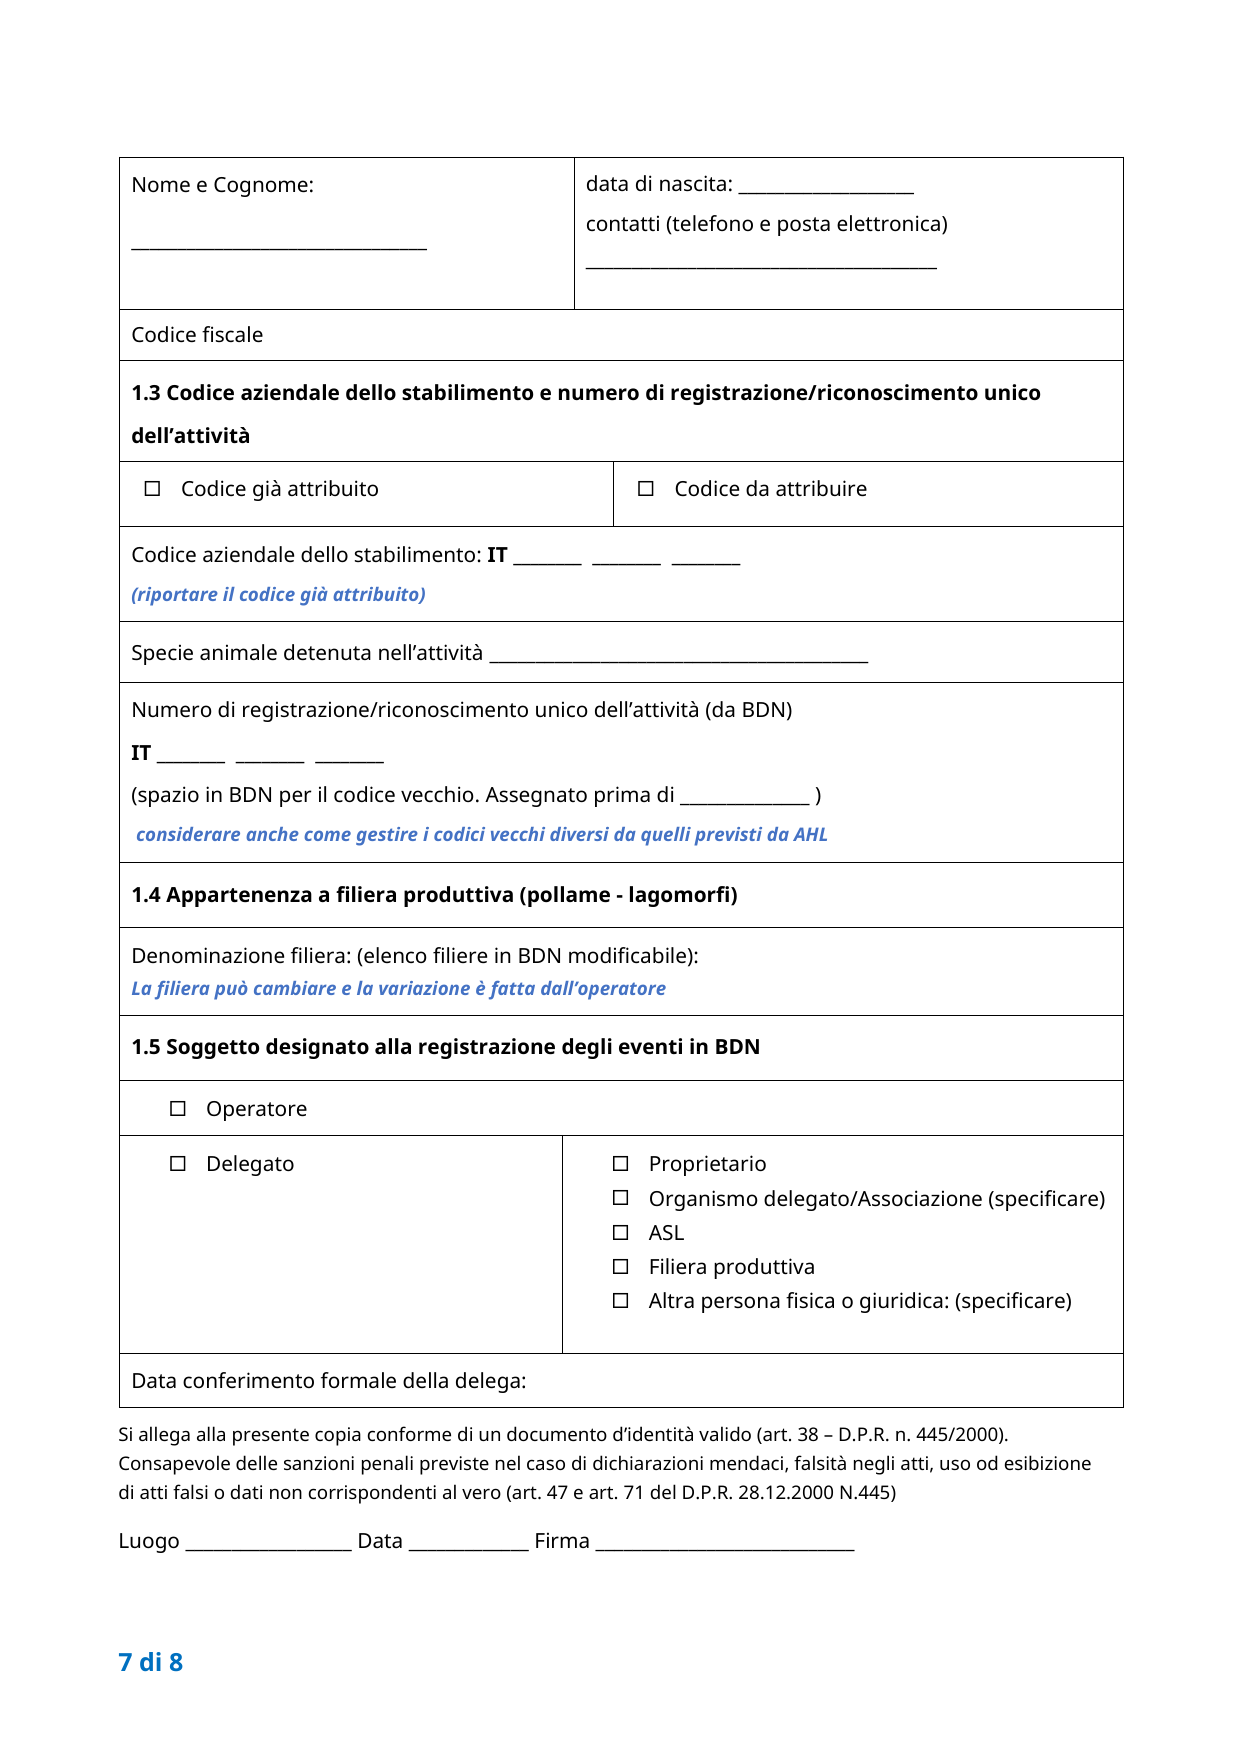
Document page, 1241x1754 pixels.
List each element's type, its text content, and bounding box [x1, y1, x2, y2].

table_cell Codice già attribuito [120, 462, 613, 526]
table_cell data di nascita: ___________________ contatti (telefono e posta elettronica) ______________________________________ [575, 158, 1123, 308]
text Luogo __________________ Data _____________ Firma ____________________________ [118, 1526, 1112, 1555]
table_cell Nome e Cognome: ________________________________ [120, 158, 574, 308]
table_cell Proprietario Organismo delegato/Associazione (specificare) ASL Filiera produttiva Altra persona fisica o giuridica: (specificare) [563, 1136, 1123, 1352]
table_cell Data conferimento formale della delega: [120, 1354, 1123, 1407]
text Si allega alla presente copia conforme di un documento d’identità valido (art. 38 – D.P.R. n. 445/2000). [118, 1421, 1112, 1446]
table_cell 1.3 Codice aziendale dello stabilimento e numero di registrazione/riconoscimento unico dell’attività [120, 361, 1123, 461]
text Consapevole delle sanzioni penali previste nel caso di dichiarazioni mendaci, falsità negli atti, uso od esibizione di atti falsi o dati non corrispondenti al vero (art. 47 e art. 71 del D.P.R. 28.12.2000 N.445) [118, 1450, 1112, 1505]
table_cell Operatore [120, 1081, 1123, 1135]
table_cell Numero di registrazione/riconoscimento unico dell’attività (da BDN) IT ________ ________ ________ (spazio in BDN per il codice vecchio. Assegnato prima di ______________ ) considerare anche come gestire i codici vecchi diversi da quelli previsti da AHL [120, 683, 1123, 862]
table_cell Codice aziendale dello stabilimento: IT ________ ________ ________ (riportare il codice già attribuito) [120, 527, 1123, 621]
table_cell Codice fiscale [120, 310, 1123, 359]
table_cell Denominazione filiera: (elenco filiere in BDN modificabile): La filiera può cambiare e la variazione è fatta dall’operatore [120, 928, 1123, 1015]
table_cell Delegato [120, 1136, 562, 1352]
table_cell 1.4 Appartenenza a filiera produttiva (pollame - lagomorfi) [120, 863, 1123, 927]
table_cell Codice da attribuire [614, 462, 1123, 526]
table_cell 1.5 Soggetto designato alla registrazione degli eventi in BDN [120, 1016, 1123, 1080]
table_cell Specie animale detenuta nell’attività _________________________________________ [120, 622, 1123, 682]
